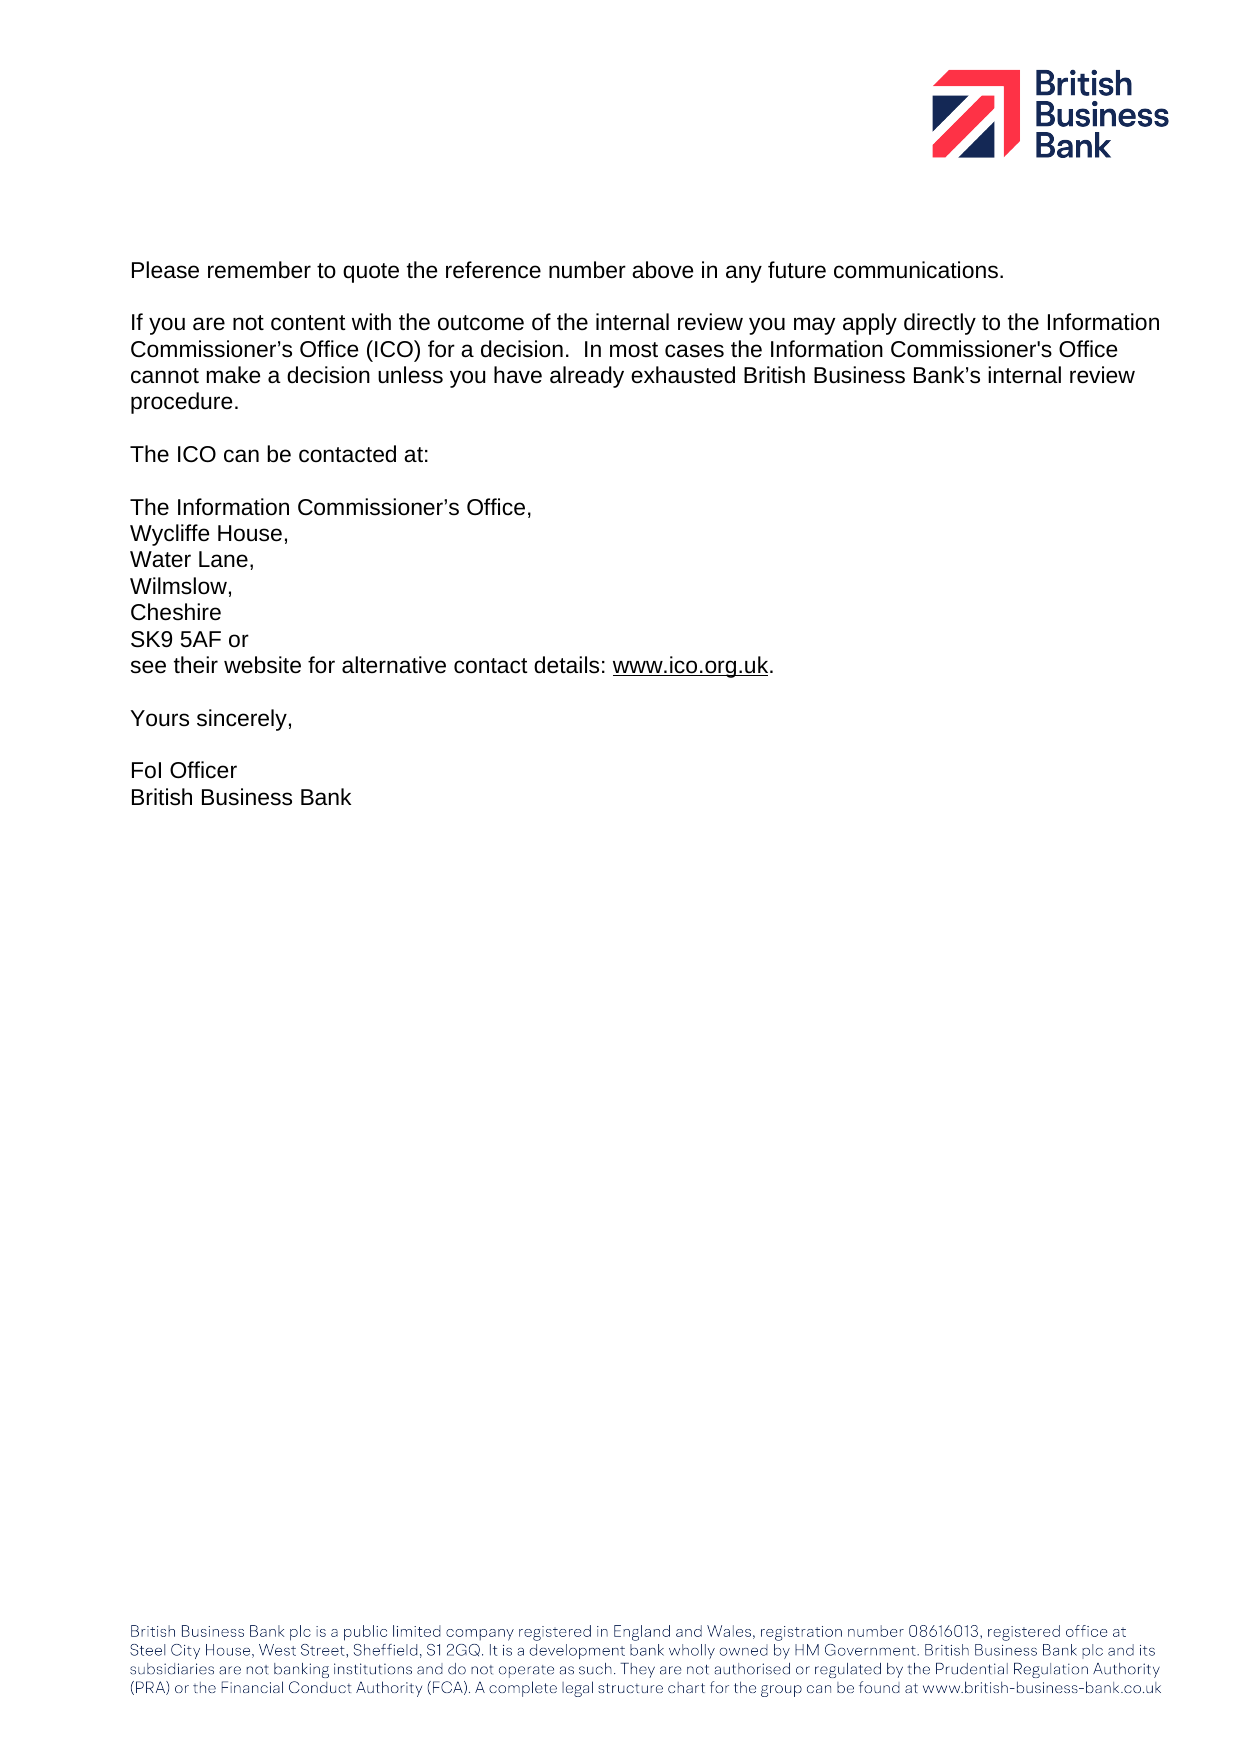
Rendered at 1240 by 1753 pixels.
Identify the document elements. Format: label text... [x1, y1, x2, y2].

text SK9 5AF or [130, 626, 1169, 652]
text The Information Commissioner’s Office, [130, 494, 1169, 520]
text Wycliffe House, [130, 520, 1169, 546]
text British Business Bank [130, 784, 1169, 810]
text Wilmslow, [130, 573, 1169, 599]
text FoI Officer [130, 757, 1169, 784]
text The ICO can be contacted at: [130, 441, 1169, 467]
text Yours sincerely, [130, 704, 1169, 731]
text Please remember to quote the reference number above in any future communications. [130, 257, 1169, 283]
text If you are not content with the outcome of the internal review you may apply directly to the Information Commissioner’s Office (ICO) for a decision. In most cases the Information Commissioner's Office cannot make a decision unless you have already exhausted British Business Bank’s internal review procedure. [130, 309, 1169, 415]
text see their website for alternative contact details: www.ico.org.uk. [130, 652, 1169, 678]
text Water Lane, [130, 546, 1169, 573]
text Cheshire [130, 599, 1169, 626]
